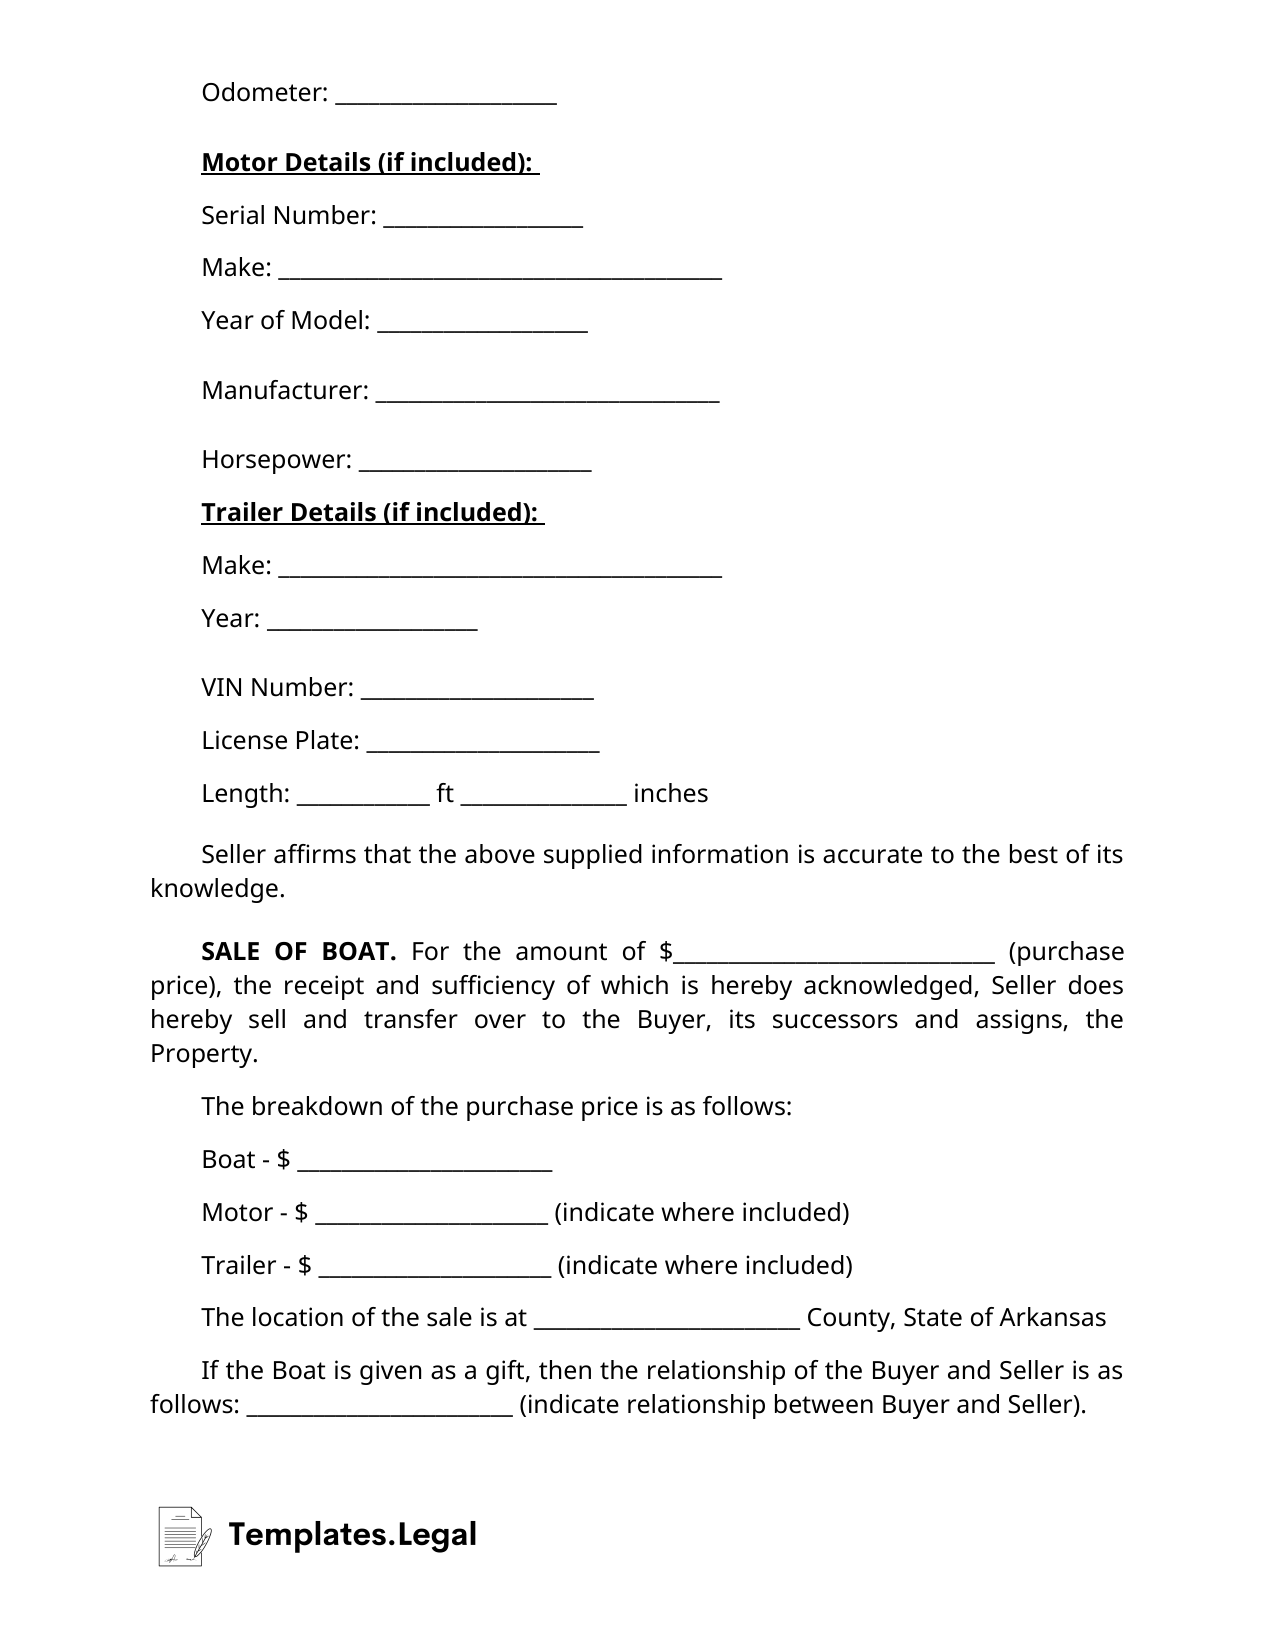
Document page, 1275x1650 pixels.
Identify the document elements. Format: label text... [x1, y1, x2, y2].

text Trailer Details (if included): [150, 495, 1125, 529]
text If the Boat is given as a gift, then the relationship of the Buyer and Seller is as follows: ________________________ (indicate relationship between Buyer and Seller). [150, 1353, 1125, 1421]
text Seller affirms that the above supplied information is accurate to the best of its knowledge. [150, 837, 1125, 905]
text Length: ____________ ft _______________ inches [150, 775, 1125, 809]
text Year: ___________________ [150, 600, 1125, 634]
text Motor Details (if included): [150, 144, 1125, 178]
text The breakdown of the purchase price is as follows: [150, 1089, 1125, 1123]
text Motor - $ _____________________ (indicate where included) [150, 1194, 1125, 1228]
text License Plate: _____________________ [150, 723, 1125, 757]
text SALE OF BOAT. For the amount of $_____________________________ (purchase price), the receipt and sufficiency of which is hereby acknowledged, Seller does hereby sell and transfer over to the Buyer, its successors and assigns, the Property. [150, 934, 1125, 1070]
text Make: ________________________________________ [150, 547, 1125, 582]
text Boat - $ _______________________ [150, 1142, 1125, 1176]
text Manufacturer: _______________________________ [150, 372, 1125, 406]
text Horsepower: _____________________ [150, 442, 1125, 476]
text Trailer - $ _____________________ (indicate where included) [150, 1247, 1125, 1281]
text Make: ________________________________________ [150, 250, 1125, 284]
text Year of Model: ___________________ [150, 303, 1125, 337]
text Odometer: ____________________ [150, 75, 1125, 109]
text Serial Number: __________________ [150, 197, 1125, 231]
text VIN Number: _____________________ [150, 670, 1125, 704]
text The location of the sale is at ________________________ County, State of Arkansas [150, 1300, 1125, 1334]
